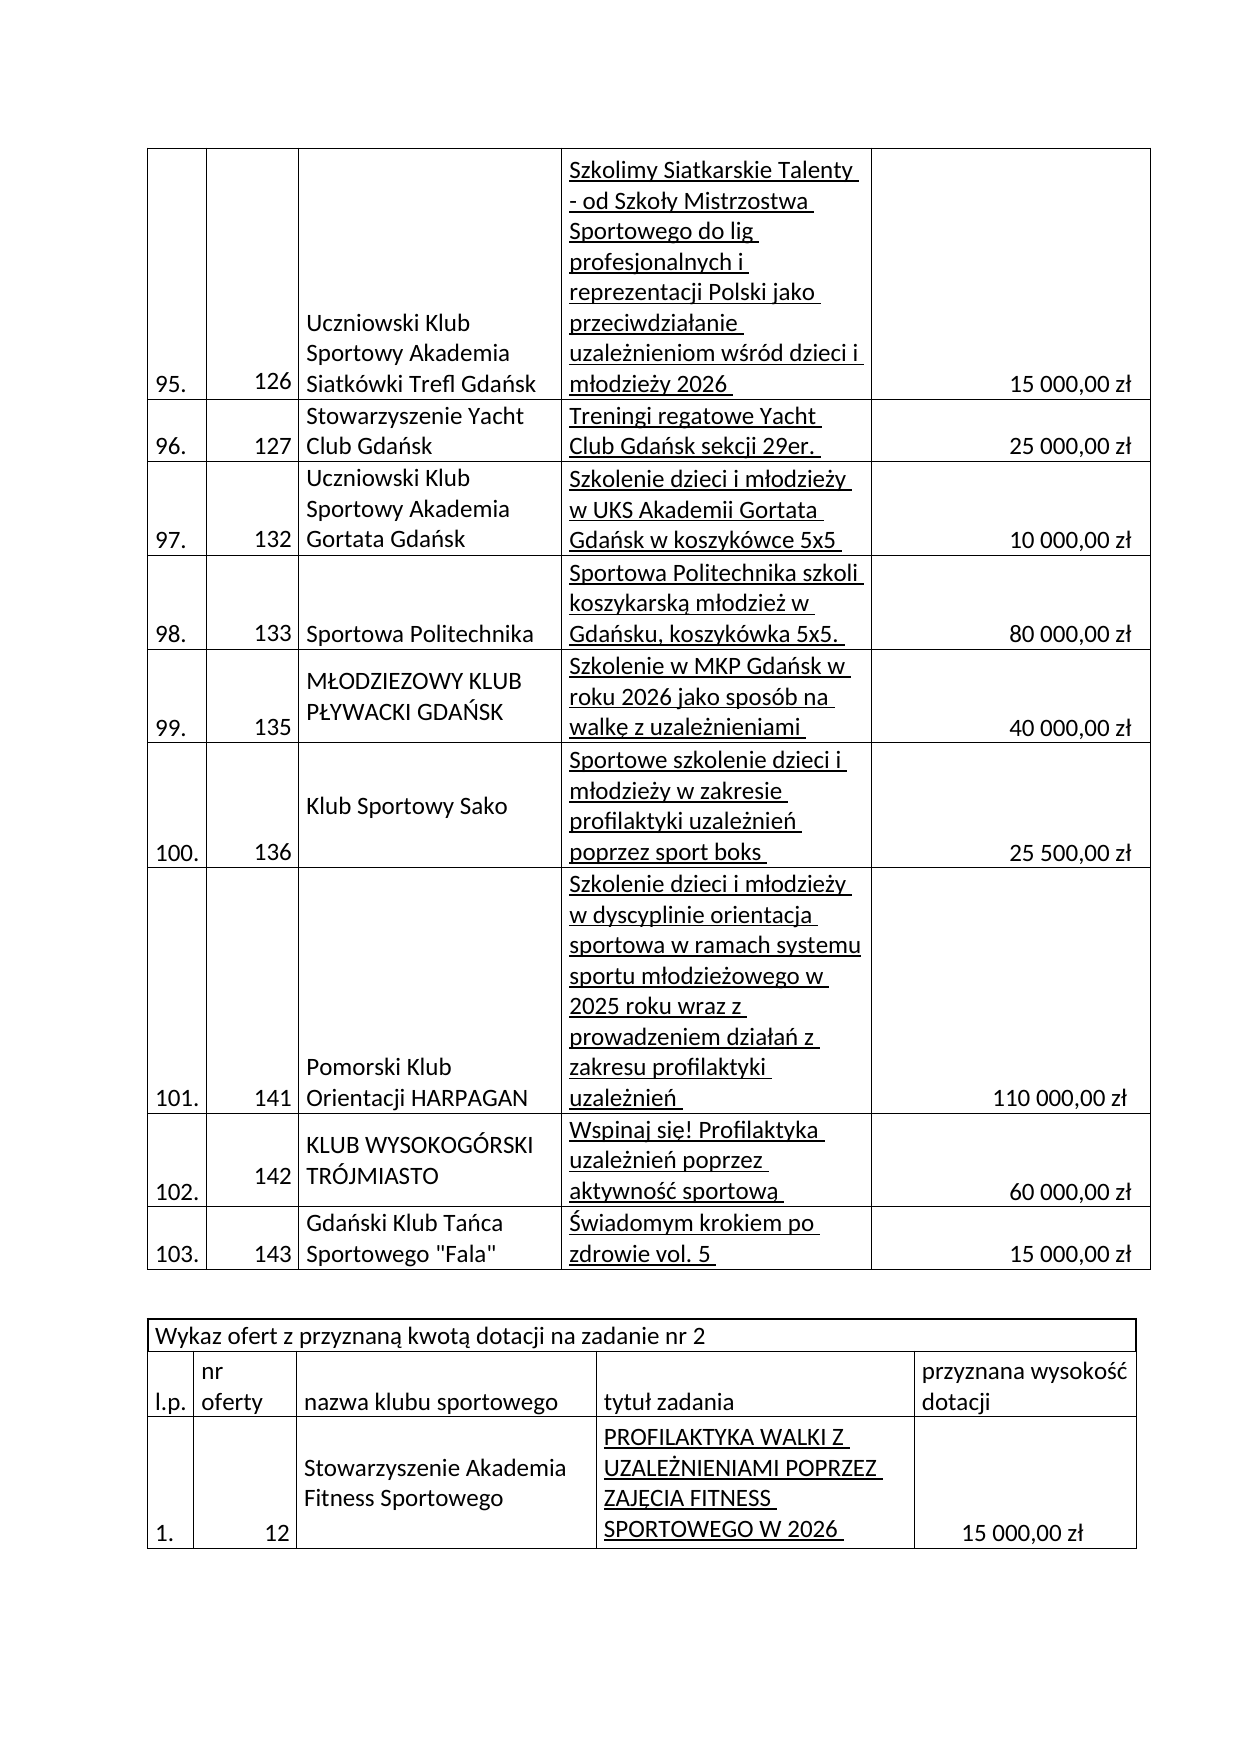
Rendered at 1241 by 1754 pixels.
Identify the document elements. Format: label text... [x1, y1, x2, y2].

table_cell Gdański Klub Tańca Sportowego "Fala" [299, 1207, 561, 1269]
table_cell 110 000,00 zł [872, 868, 1150, 1112]
table_cell 12 [194, 1417, 296, 1547]
table_cell 101. [148, 868, 206, 1112]
table_cell 25 000,00 zł [872, 400, 1150, 461]
table_cell Pomorski Klub Orientacji HARPAGAN [299, 868, 561, 1112]
table_cell 103. [148, 1207, 206, 1269]
table_cell Szkolenie dzieci i młodzieży w UKS Akademii Gortata Gdańsk w koszykówce 5x5 [562, 462, 871, 555]
table_cell 143 [207, 1207, 298, 1269]
table_cell 10 000,00 zł [872, 462, 1150, 555]
table_cell Świadomym krokiem po zdrowie vol. 5 [562, 1207, 871, 1269]
table_cell Stowarzyszenie Yacht Club Gdańsk [299, 400, 561, 461]
table_cell 126 [207, 149, 298, 398]
table_cell Wspinaj się! Profilaktyka uzależnień poprzez aktywność sportową [562, 1114, 871, 1206]
table_cell nr oferty [194, 1352, 296, 1416]
table_cell tytuł zadania [597, 1352, 914, 1416]
table_cell 96. [148, 400, 206, 461]
table_cell Uczniowski Klub Sportowy Akademia Gortata Gdańsk [299, 462, 561, 555]
table_cell 99. [148, 650, 206, 742]
table_cell 141 [207, 868, 298, 1112]
table_cell Sportowa Politechnika [299, 556, 561, 648]
table_cell Sportowe szkolenie dzieci i młodzieży w zakresie profilaktyki uzależnień poprzez sport boks [562, 743, 871, 867]
table_cell Treningi regatowe Yacht Club Gdańsk sekcji 29er. [562, 400, 871, 461]
table_cell 127 [207, 400, 298, 461]
table_cell 97. [148, 462, 206, 555]
table_cell Szkolenie dzieci i młodzieży w dyscyplinie orientacja sportowa w ramach systemu sportu młodzieżowego w 2025 roku wraz z prowadzeniem działań z zakresu profilaktyki uzależnień [562, 868, 871, 1112]
table_cell 15 000,00 zł [872, 1207, 1150, 1269]
table_cell 95. [148, 149, 206, 398]
table_cell 100. [148, 743, 206, 867]
table_cell 133 [207, 556, 298, 648]
table_cell 132 [207, 462, 298, 555]
table_cell 102. [148, 1114, 206, 1206]
table_cell 15 000,00 zł [872, 149, 1150, 398]
table_cell Klub Sportowy Sako [299, 743, 561, 867]
table_cell PROFILAKTYKA WALKI Z UZALEŻNIENIAMI POPRZEZ ZAJĘCIA FITNESS SPORTOWEGO W 2026 [597, 1417, 914, 1547]
table_cell 60 000,00 zł [872, 1114, 1150, 1206]
table_cell nazwa klubu sportowego [297, 1352, 596, 1416]
table_cell l.p. [148, 1352, 193, 1416]
table_cell Uczniowski Klub Sportowy Akademia Siatkówki Trefl Gdańsk [299, 149, 561, 398]
table_cell 136 [207, 743, 298, 867]
table_cell przyznana wysokość dotacji [915, 1352, 1136, 1416]
table_header Wykaz ofert z przyznaną kwotą dotacji na zadanie nr 2 [149, 1320, 1135, 1351]
table_cell 142 [207, 1114, 298, 1206]
table_cell MŁODZIEZOWY KLUB PŁYWACKI GDAŃSK [299, 650, 561, 742]
table_cell 1. [148, 1417, 193, 1547]
table_cell Szkolimy Siatkarskie Talenty - od Szkoły Mistrzostwa Sportowego do lig profesjonalnych i reprezentacji Polski jako przeciwdziałanie uzależnieniom wśród dzieci i młodzieży 2026 [562, 149, 871, 398]
table_cell 98. [148, 556, 206, 648]
table_cell 40 000,00 zł [872, 650, 1150, 742]
table_cell Szkolenie w MKP Gdańsk w roku 2026 jako sposób na walkę z uzależnieniami [562, 650, 871, 742]
table_cell 15 000,00 zł [915, 1417, 1136, 1547]
table_cell KLUB WYSOKOGÓRSKI TRÓJMIASTO [299, 1114, 561, 1206]
table_cell Stowarzyszenie Akademia Fitness Sportowego [297, 1417, 596, 1547]
table_cell 80 000,00 zł [872, 556, 1150, 648]
table_cell 135 [207, 650, 298, 742]
table_cell Sportowa Politechnika szkoli koszykarską młodzież w Gdańsku, koszykówka 5x5. [562, 556, 871, 648]
table_cell 25 500,00 zł [872, 743, 1150, 867]
